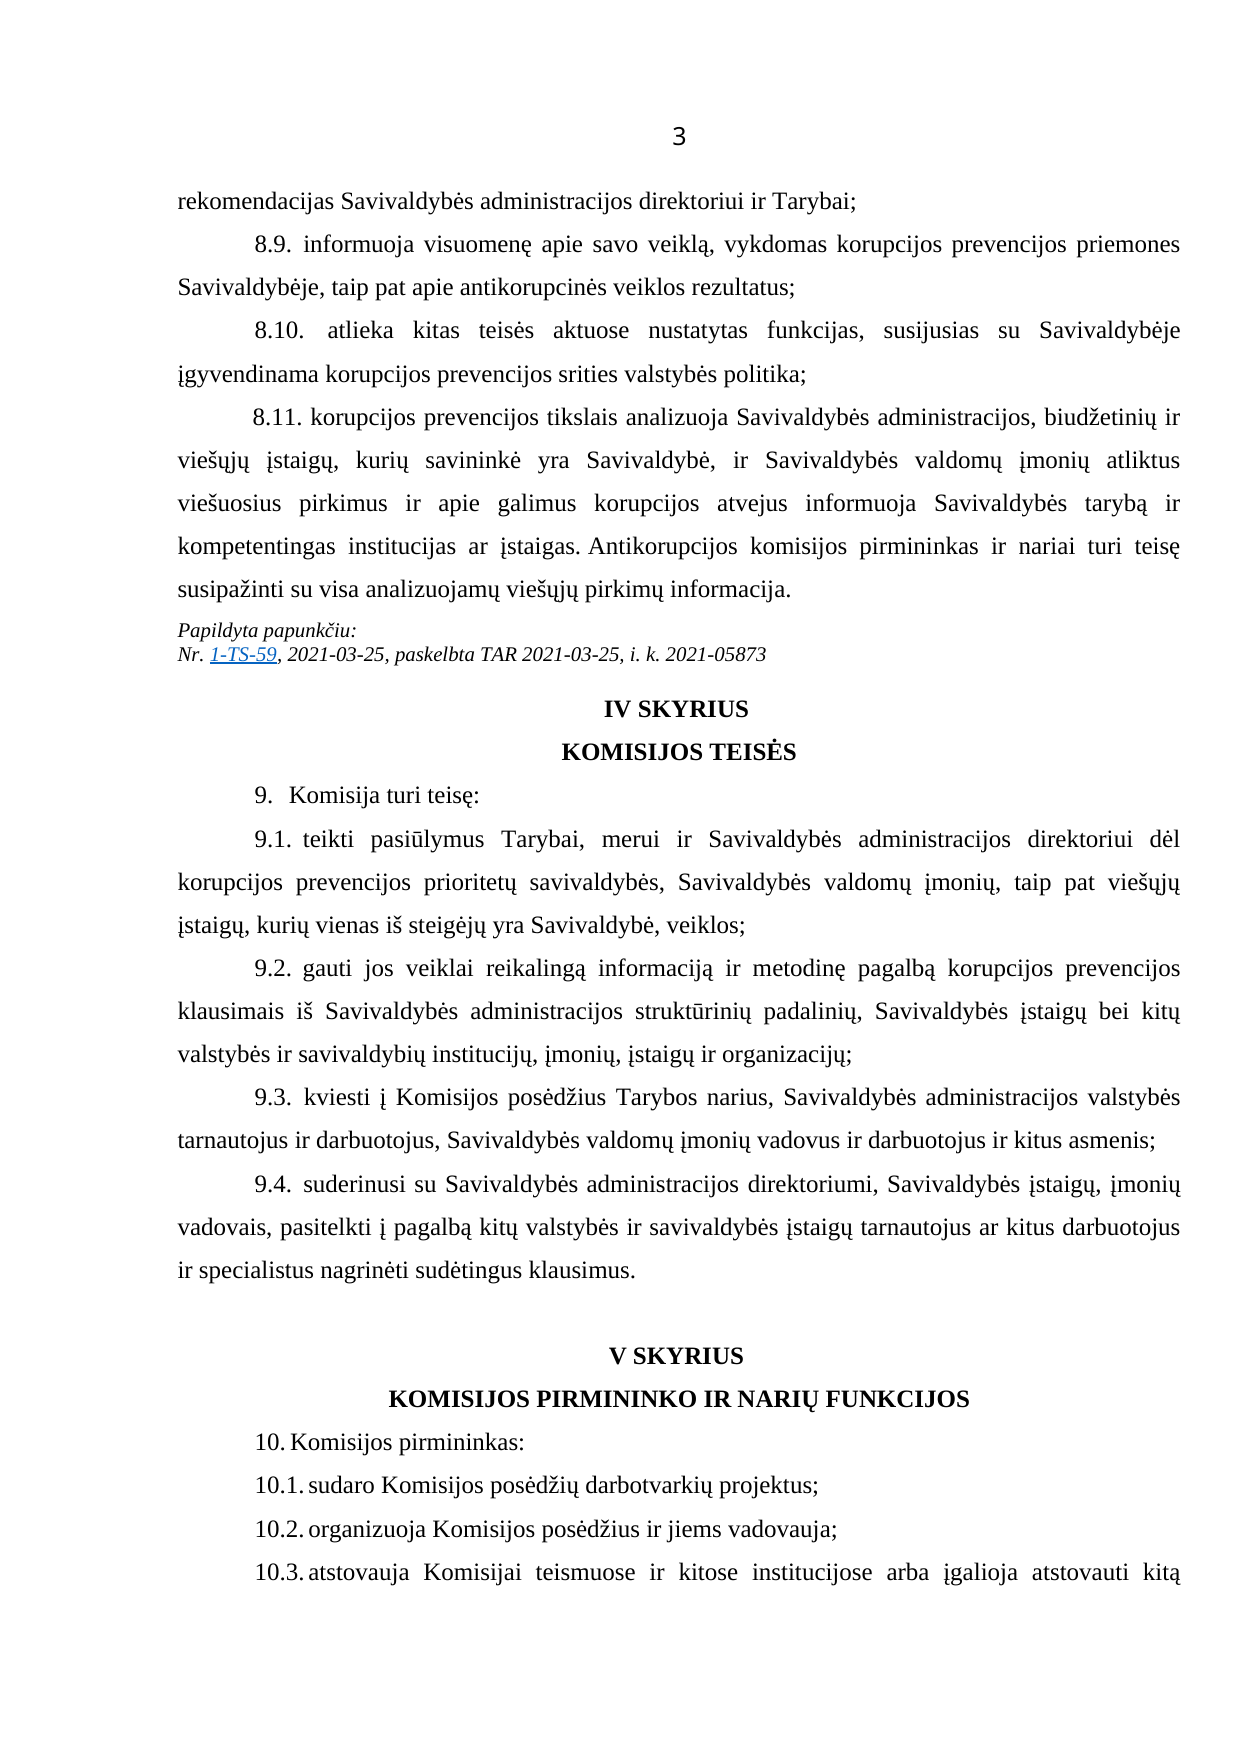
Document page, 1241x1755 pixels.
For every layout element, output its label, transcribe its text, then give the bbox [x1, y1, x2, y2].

text 9.1. teikti pasiūlymus Tarybai, merui ir Savivaldybės administracijos direktoriui dėl korupcijos prevencijos prioritetų savivaldybės, Savivaldybės valdomų įmonių, taip pat viešųjų įstaigų, kurių vienas iš steigėjų yra Savivaldybė, veiklos; [177, 824, 1181, 939]
text 9.2. gauti jos veiklai reikalingą informaciją ir metodinę pagalbą korupcijos prevencijos klausimais iš Savivaldybės administracijos struktūrinių padalinių, Savivaldybės įstaigų bei kitų valstybės ir savivaldybių institucijų, įmonių, įstaigų ir organizacijų; [177, 953, 1181, 1068]
text KOMISIJOS TEISĖS [177, 737, 1181, 766]
text 10.2. organizuoja Komisijos posėdžius ir jiems vadovauja; [177, 1514, 1181, 1542]
text 10.1. sudaro Komisijos posėdžių darbotvarkių projektus; [177, 1471, 1181, 1499]
text 9. Komisija turi teisę: [177, 781, 1181, 809]
text 10.3. atstovauja Komisijai teismuose ir kitose institucijose arba įgalioja atstovauti kitą [177, 1557, 1181, 1586]
text 8.9. informuoja visuomenę apie savo veiklą, vykdomas korupcijos prevencijos priemones Savivaldybėje, taip pat apie antikorupcinės veiklos rezultatus; [177, 229, 1181, 301]
text V SKYRIUS [177, 1341, 1181, 1370]
text Nr. 1-TS-59, 2021-03-25, paskelbta TAR 2021-03-25, i. k. 2021-05873 [177, 642, 1181, 666]
text 8.10. atlieka kitas teisės aktuose nustatytas funkcijas, susijusias su Savivaldybėje įgyvendinama korupcijos prevencijos srities valstybės politika; [177, 316, 1181, 387]
text 9.3. kviesti į Komisijos posėdžius Tarybos narius, Savivaldybės administracijos valstybės tarnautojus ir darbuotojus, Savivaldybės valdomų įmonių vadovus ir darbuotojus ir kitus asmenis; [177, 1082, 1181, 1154]
text rekomendacijas Savivaldybės administracijos direktoriui ir Tarybai; [177, 186, 1181, 215]
text 9.4. suderinusi su Savivaldybės administracijos direktoriumi, Savivaldybės įstaigų, įmonių vadovais, pasitelkti į pagalbą kitų valstybės ir savivaldybės įstaigų tarnautojus ar kitus darbuotojus ir specialistus nagrinėti sudėtingus klausimus. [177, 1169, 1181, 1284]
text Papildyta papunkčiu: [177, 617, 1181, 642]
text IV SKYRIUS [177, 694, 1181, 723]
text 8.11. korupcijos prevencijos tikslais analizuoja Savivaldybės administracijos, biudžetinių ir viešųjų įstaigų, kurių savininkė yra Savivaldybė, ir Savivaldybės valdomų įmonių atliktus viešuosius pirkimus ir apie galimus korupcijos atvejus informuoja Savivaldybės tarybą ir kompetentingas institucijas ar įstaigas. Antikorupcijos komisijos pirmininkas ir nariai turi teisę susipažinti su visa analizuojamų viešųjų pirkimų informacija. [177, 402, 1181, 603]
text 10. Komisijos pirmininkas: [177, 1427, 1181, 1456]
text KOMISIJOS PIRMININKO IR NARIŲ FUNKCIJOS [177, 1384, 1181, 1413]
